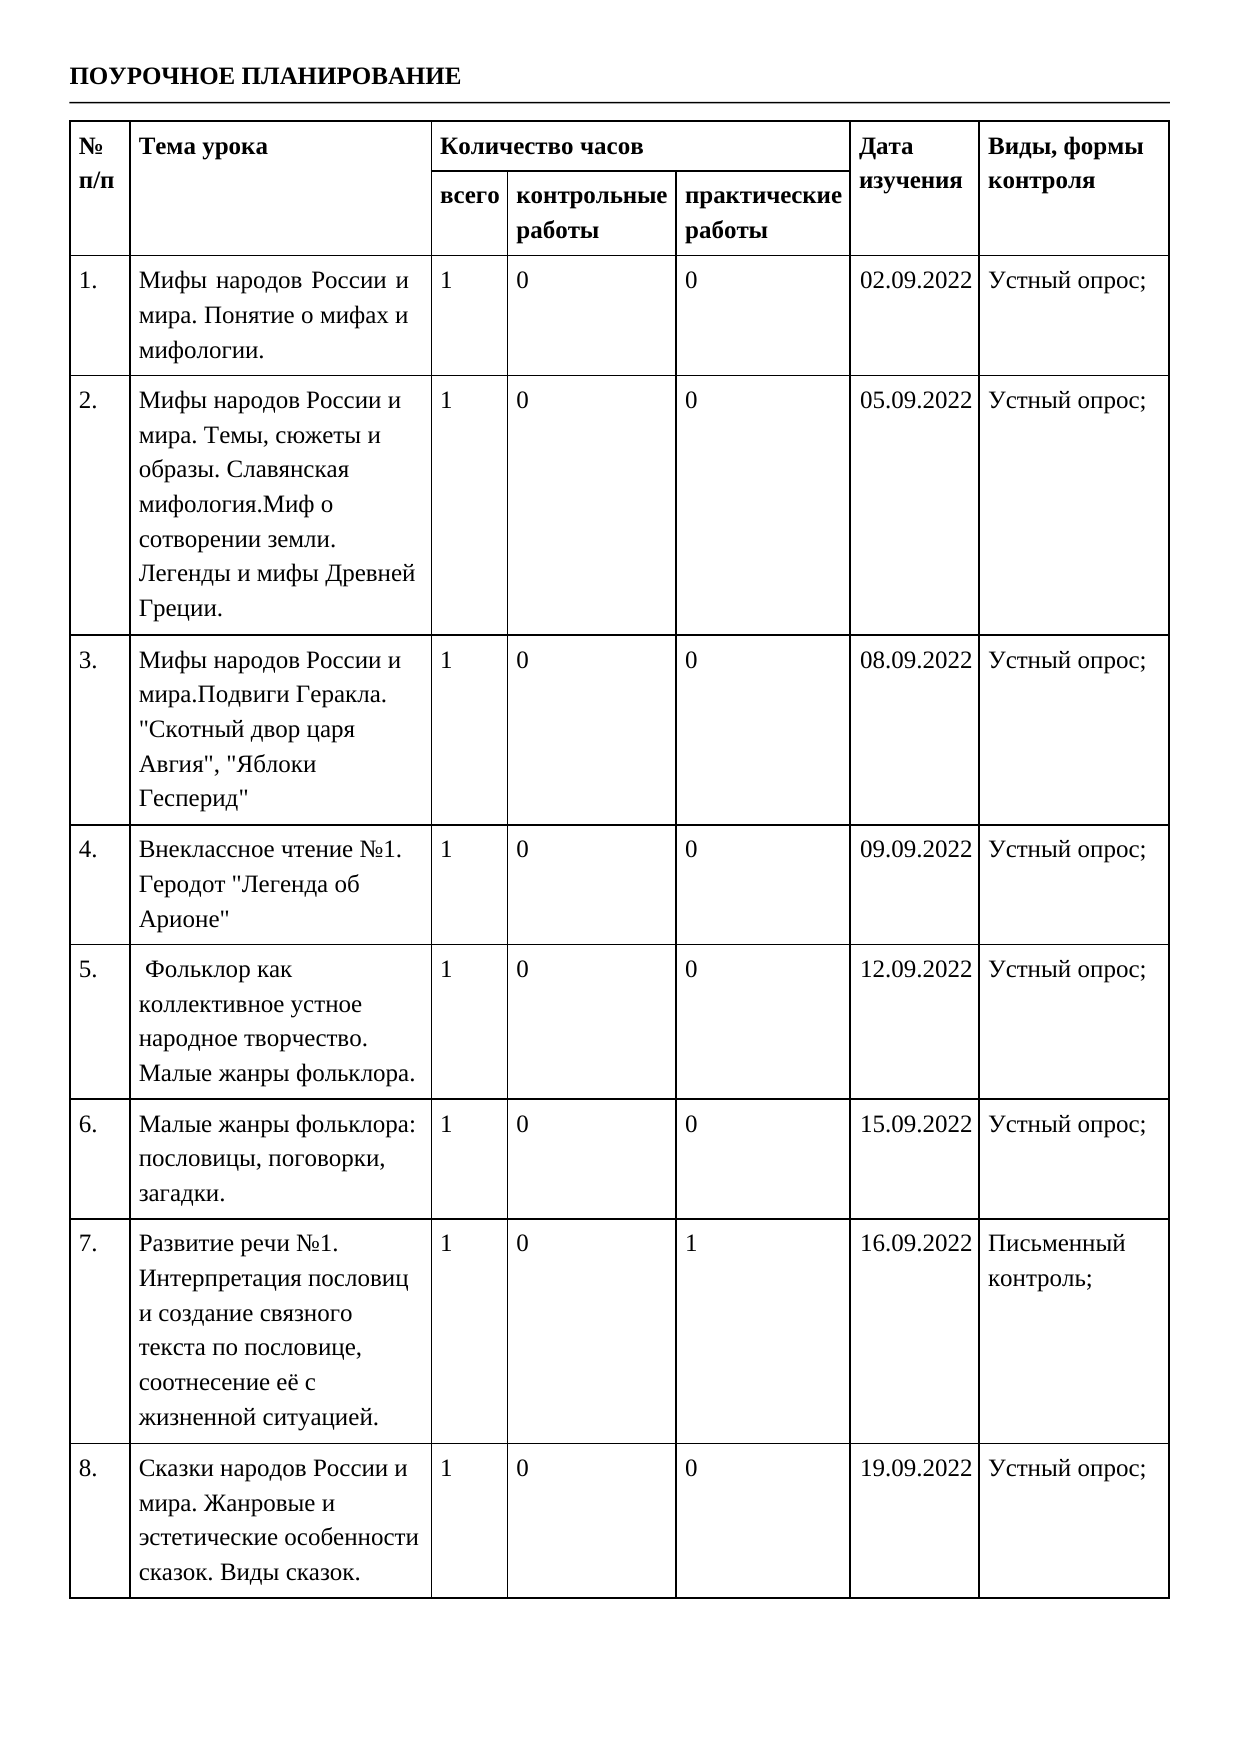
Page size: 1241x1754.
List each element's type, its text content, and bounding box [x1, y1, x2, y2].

table_cell Устный опрос; [980, 1444, 1168, 1597]
table_cell 1 [677, 1220, 849, 1443]
table_cell 0 [677, 1444, 849, 1597]
table_cell Устный опрос; [980, 636, 1168, 824]
table_cell 0 [508, 376, 675, 634]
table_cell Устный опрос; [980, 376, 1168, 634]
table_cell 8. [71, 1444, 129, 1597]
table_cell Мифы народов России и мира. Понятие о мифах и мифологии. [131, 256, 431, 374]
table_cell Мифы народов России и мира. Темы, сюжеты и образы. Славянская мифология.Миф о сотворении земли. Легенды и мифы Древней Греции. [131, 376, 431, 634]
table_cell 0 [677, 945, 849, 1098]
table_cell всего [432, 172, 507, 255]
table_cell 0 [508, 945, 675, 1098]
table_cell Устный опрос; [980, 826, 1168, 943]
table_cell 1 [432, 826, 507, 943]
table_cell 0 [677, 376, 849, 634]
table_header Количество часов [432, 122, 849, 170]
table_cell 6. [71, 1100, 129, 1218]
table_cell 1 [432, 1220, 507, 1443]
table_header Тема урока [131, 122, 431, 255]
table_cell 0 [508, 1220, 675, 1443]
table_cell 0 [677, 826, 849, 943]
table_cell 1 [432, 376, 507, 634]
table_cell 0 [677, 636, 849, 824]
table_header Виды, формы контроля [980, 122, 1168, 255]
table_cell 0 [508, 636, 675, 824]
table_cell 08.09.2022 [851, 636, 978, 824]
table_cell 1 [432, 256, 507, 374]
table_cell 3. [71, 636, 129, 824]
table_cell 0 [677, 256, 849, 374]
table_cell 0 [677, 1100, 849, 1218]
table_cell контрольные работы [508, 172, 675, 255]
subtitle ПОУРОЧНОЕ ПЛАНИРОВАНИЕ [69, 61, 1182, 90]
table_cell практические работы [677, 172, 849, 255]
table_cell Мифы народов России и мира.Подвиги Геракла. "Скотный двор царя Авгия", "Яблоки Гесперид" [131, 636, 431, 824]
table_cell Фольклор как коллективное устное народное творчество. Малые жанры фольклора. [131, 945, 431, 1098]
table_cell 7. [71, 1220, 129, 1443]
table_cell 2. [71, 376, 129, 634]
table_cell Внеклассное чтение №1. Геродот "Легенда об Арионе" [131, 826, 431, 943]
table_cell 1 [432, 945, 507, 1098]
table_cell Устный опрос; [980, 1100, 1168, 1218]
table_cell Устный опрос; [980, 256, 1168, 374]
table_cell Развитие речи №1. Интерпретация пословиц и создание связного текста по пословице, соотнесение её с жизненной ситуацией. [131, 1220, 431, 1443]
table_cell 5. [71, 945, 129, 1098]
table_cell 1 [432, 636, 507, 824]
table_cell Малые жанры фольклора: пословицы, поговорки, загадки. [131, 1100, 431, 1218]
table_cell Сказки народов России и мира. Жанровые и эстетические особенности сказок. Виды сказок. [131, 1444, 431, 1597]
table_cell Устный опрос; [980, 945, 1168, 1098]
table_cell 4. [71, 826, 129, 943]
table_header № п/п [71, 122, 129, 255]
table_cell 1 [432, 1444, 507, 1597]
table_cell 16.09.2022 [851, 1220, 978, 1443]
table_cell 0 [508, 1100, 675, 1218]
table_cell 1 [432, 1100, 507, 1218]
table_header Дата изучения [851, 122, 978, 255]
table_cell 0 [508, 826, 675, 943]
table_cell 02.09.2022 [851, 256, 978, 374]
table_cell 19.09.2022 [851, 1444, 978, 1597]
table_cell 12.09.2022 [851, 945, 978, 1098]
table_cell Письменный контроль; [980, 1220, 1168, 1443]
table_cell 05.09.2022 [851, 376, 978, 634]
table_cell 15.09.2022 [851, 1100, 978, 1218]
table_cell 09.09.2022 [851, 826, 978, 943]
table_cell 0 [508, 256, 675, 374]
table_cell 0 [508, 1444, 675, 1597]
table_cell 1. [71, 256, 129, 374]
